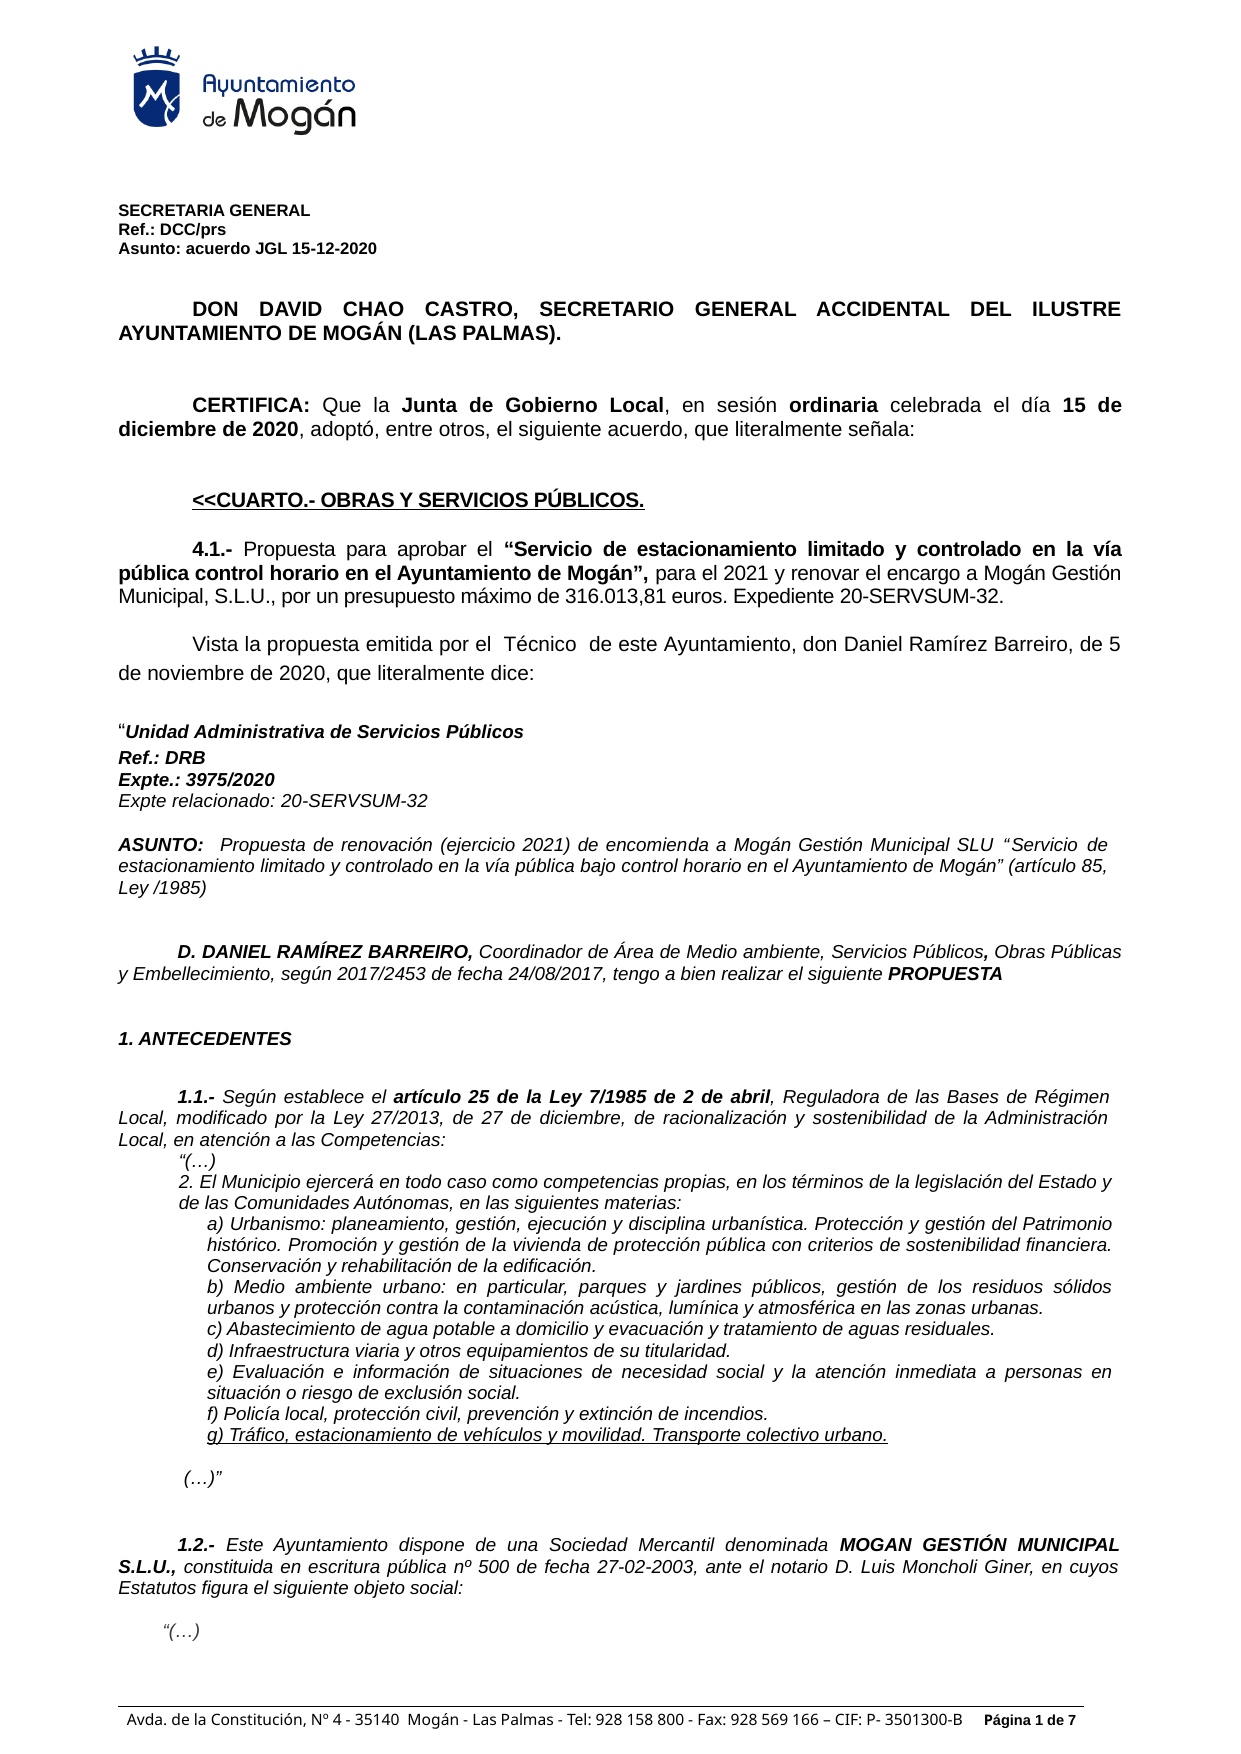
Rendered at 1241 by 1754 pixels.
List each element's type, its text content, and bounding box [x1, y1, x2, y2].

text Vista la propuesta emitida por el Técnico de este Ayuntamiento, don Daniel Ramírez Barreiro, de 5 de noviembre de 2020, que literalmente dice: [118, 632, 1122, 685]
text “Unidad Administrativa de Servicios Públicos [118, 718, 1122, 742]
text 1. ANTECEDENTES [118, 1027, 1122, 1049]
text e) Evaluación e información de situaciones de necesidad social y la atención inmediata a personas en situación o riesgo de exclusión social. [207, 1362, 1114, 1403]
text CERTIFICA: Que la Junta de Gobierno Local, en sesión ordinaria celebrada el día 15 de diciembre de 2020, adoptó, entre otros, el siguiente acuerdo, que literalmente señala: [118, 392, 1122, 440]
text Ref.: DRB [118, 747, 1122, 769]
picture [119, 25, 372, 153]
text Expte relacionado: 20-SERVSUM-32 [118, 790, 1122, 812]
text Expte.: 3975/2020 [118, 769, 1122, 790]
text b) Medio ambiente urbano: en particular, parques y jardines públicos, gestión de los residuos sólidos urbanos y protección contra la contaminación acústica, lumínica y atmosférica en las zonas urbanas. [207, 1277, 1114, 1319]
text Asunto: acuerdo JGL 15-12-2020 [118, 239, 1122, 258]
text <<CUARTO.- OBRAS Y SERVICIOS PÚBLICOS. [118, 488, 1122, 512]
text D. DANIEL RAMÍREZ BARREIRO, Coordinador de Área de Medio ambiente, Servicios Públicos, Obras Públicas y Embellecimiento, según 2017/2453 de fecha 24/08/2017, tengo a bien realizar el siguiente PROPUESTA [118, 941, 1122, 984]
text DON DAVID CHAO CASTRO, SECRETARIO GENERAL ACCIDENTAL DEL ILUSTRE AYUNTAMIENTO DE MOGÁN (LAS PALMAS). [118, 297, 1122, 344]
text “(…) [178, 1151, 1114, 1172]
text f) Policía local, protección civil, prevención y extinción de incendios. [207, 1404, 1114, 1424]
text d) Infraestructura viaria y otros equipamientos de su titularidad. [207, 1340, 1114, 1361]
text 4.1.- Propuesta para aprobar el “Servicio de estacionamiento limitado y controlado en la vía pública control horario en el Ayuntamiento de Mogán”, para el 2021 y renovar el encargo a Mogán Gestión Municipal, S.L.U., por un presupuesto máximo de 316.013,81 euros. Expediente 20-SERVSUM-32. [118, 536, 1122, 608]
text 1.1.- Según establece el artículo 25 de la Ley 7/1985 de 2 de abril, Reguladora de las Bases de Régimen Local, modificado por la Ley 27/2013, de 27 de diciembre, de racionalización y sostenibilidad de la Administración Local, en atención a las Competencias: [118, 1086, 1110, 1150]
text (…)” [178, 1467, 1114, 1488]
text a) Urbanismo: planeamiento, gestión, ejecución y disciplina urbanística. Protección y gestión del Patrimonio histórico. Promoción y gestión de la vivienda de protección pública con criterios de sostenibilidad financiera. Conservación y rehabilitación de la edificación. [207, 1214, 1114, 1277]
text SECRETARIA GENERAL [118, 201, 1122, 220]
text g) Tráfico, estacionamiento de vehículos y movilidad. Transporte colectivo urbano. [207, 1425, 1114, 1446]
text 2. El Municipio ejercerá en todo caso como competencias propias, en los términos de la legislación del Estado y de las Comunidades Autónomas, en las siguientes materias: [178, 1172, 1114, 1214]
text c) Abastecimiento de agua potable a domicilio y evacuación y tratamiento de aguas residuales. [207, 1319, 1114, 1340]
text Ref.: DCC/prs [118, 220, 1122, 239]
text “(…) [162, 1620, 1122, 1642]
text ASUNTO: Propuesta de renovación (ejercicio 2021) de encomienda a Mogán Gestión Municipal SLU “Servicio de estacionamiento limitado y controlado en la vía pública bajo control horario en el Ayuntamiento de Mogán” (artículo 85, Ley /1985) [118, 833, 1110, 898]
text 1.2.- Este Ayuntamiento dispone de una Sociedad Mercantil denominada MOGAN GESTIÓN MUNICIPAL S.L.U., constituida en escritura pública nº 500 de fecha 27-02-2003, ante el notario D. Luis Moncholi Giner, en cuyos Estatutos figura el siguiente objeto social: [118, 1534, 1122, 1599]
